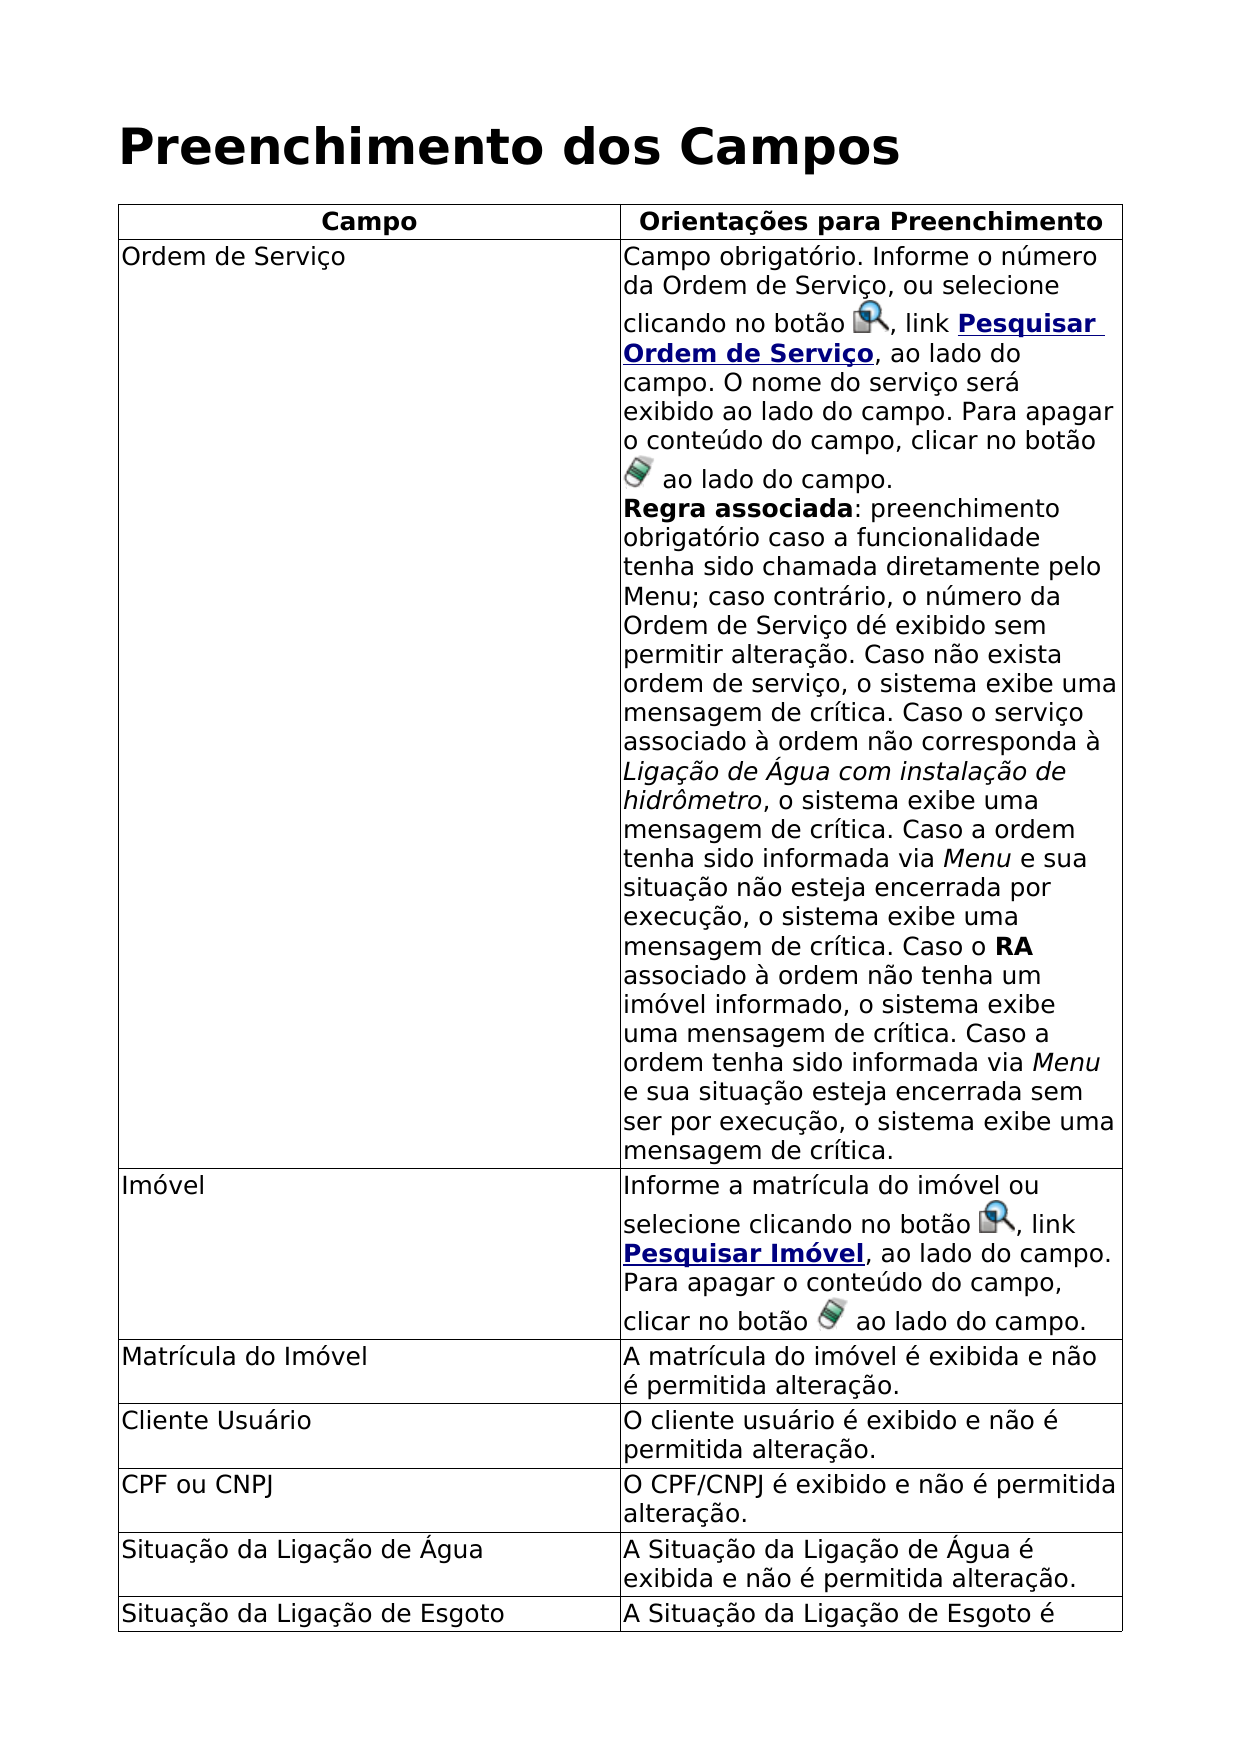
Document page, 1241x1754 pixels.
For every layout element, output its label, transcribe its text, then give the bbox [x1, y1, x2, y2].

table_header Campo [119, 205, 620, 239]
table_cell O cliente usuário é exibido e não é permitida alteração. [621, 1404, 1122, 1467]
table_cell Situação da Ligação de Esgoto [119, 1597, 620, 1631]
table_header Orientações para Preenchimento [621, 205, 1122, 239]
table_cell Informe a matrícula do imóvel ou selecione clicando no botão , link Pesquisar Imóvel, ao lado do campo. Para apagar o conteúdo do campo, clicar no botão ao lado do campo. [621, 1169, 1122, 1339]
table_cell Imóvel [119, 1169, 620, 1339]
subtitle Preenchimento dos Campos [118, 118, 1122, 176]
table_cell CPF ou CNPJ [119, 1469, 620, 1532]
table_cell A matrícula do imóvel é exibida e não é permitida alteração. [621, 1340, 1122, 1403]
picture [853, 300, 890, 333]
picture [979, 1200, 1015, 1233]
table_cell Campo obrigatório. Informe o número da Ordem de Serviço, ou selecione clicando no botão , link Pesquisar Ordem de Serviço, ao lado do campo. O nome do serviço será exibido ao lado do campo. Para apagar o conteúdo do campo, clicar no botão ao lado do campo. Regra associada: preenchimento obrigatório caso a funcionalidade tenha sido chamada diretamente pelo Menu; caso contrário, o número da Ordem de Serviço dé exibido sem permitir alteração. Caso não exista ordem de serviço, o sistema exibe uma mensagem de crítica. Caso o serviço associado à ordem não corresponda à Ligação de Água com instalação de hidrômetro, o sistema exibe uma mensagem de crítica. Caso a ordem tenha sido informada via Menu e sua situação não esteja encerrada por execução, o sistema exibe uma mensagem de crítica. Caso o RA associado à ordem não tenha um imóvel informado, o sistema exibe uma mensagem de crítica. Caso a ordem tenha sido informada via Menu e sua situação esteja encerrada sem ser por execução, o sistema exibe uma mensagem de crítica. [621, 240, 1122, 1168]
table_cell A Situação da Ligação de Esgoto é [621, 1597, 1122, 1631]
table_cell A Situação da Ligação de Água é exibida e não é permitida alteração. [621, 1533, 1122, 1596]
picture [622, 455, 655, 489]
table_cell Ordem de Serviço [119, 240, 620, 1168]
picture [816, 1297, 848, 1331]
table_cell O CPF/CNPJ é exibido e não é permitida alteração. [621, 1469, 1122, 1532]
table_cell Matrícula do Imóvel [119, 1340, 620, 1403]
table_cell Cliente Usuário [119, 1404, 620, 1467]
table_cell Situação da Ligação de Água [119, 1533, 620, 1596]
